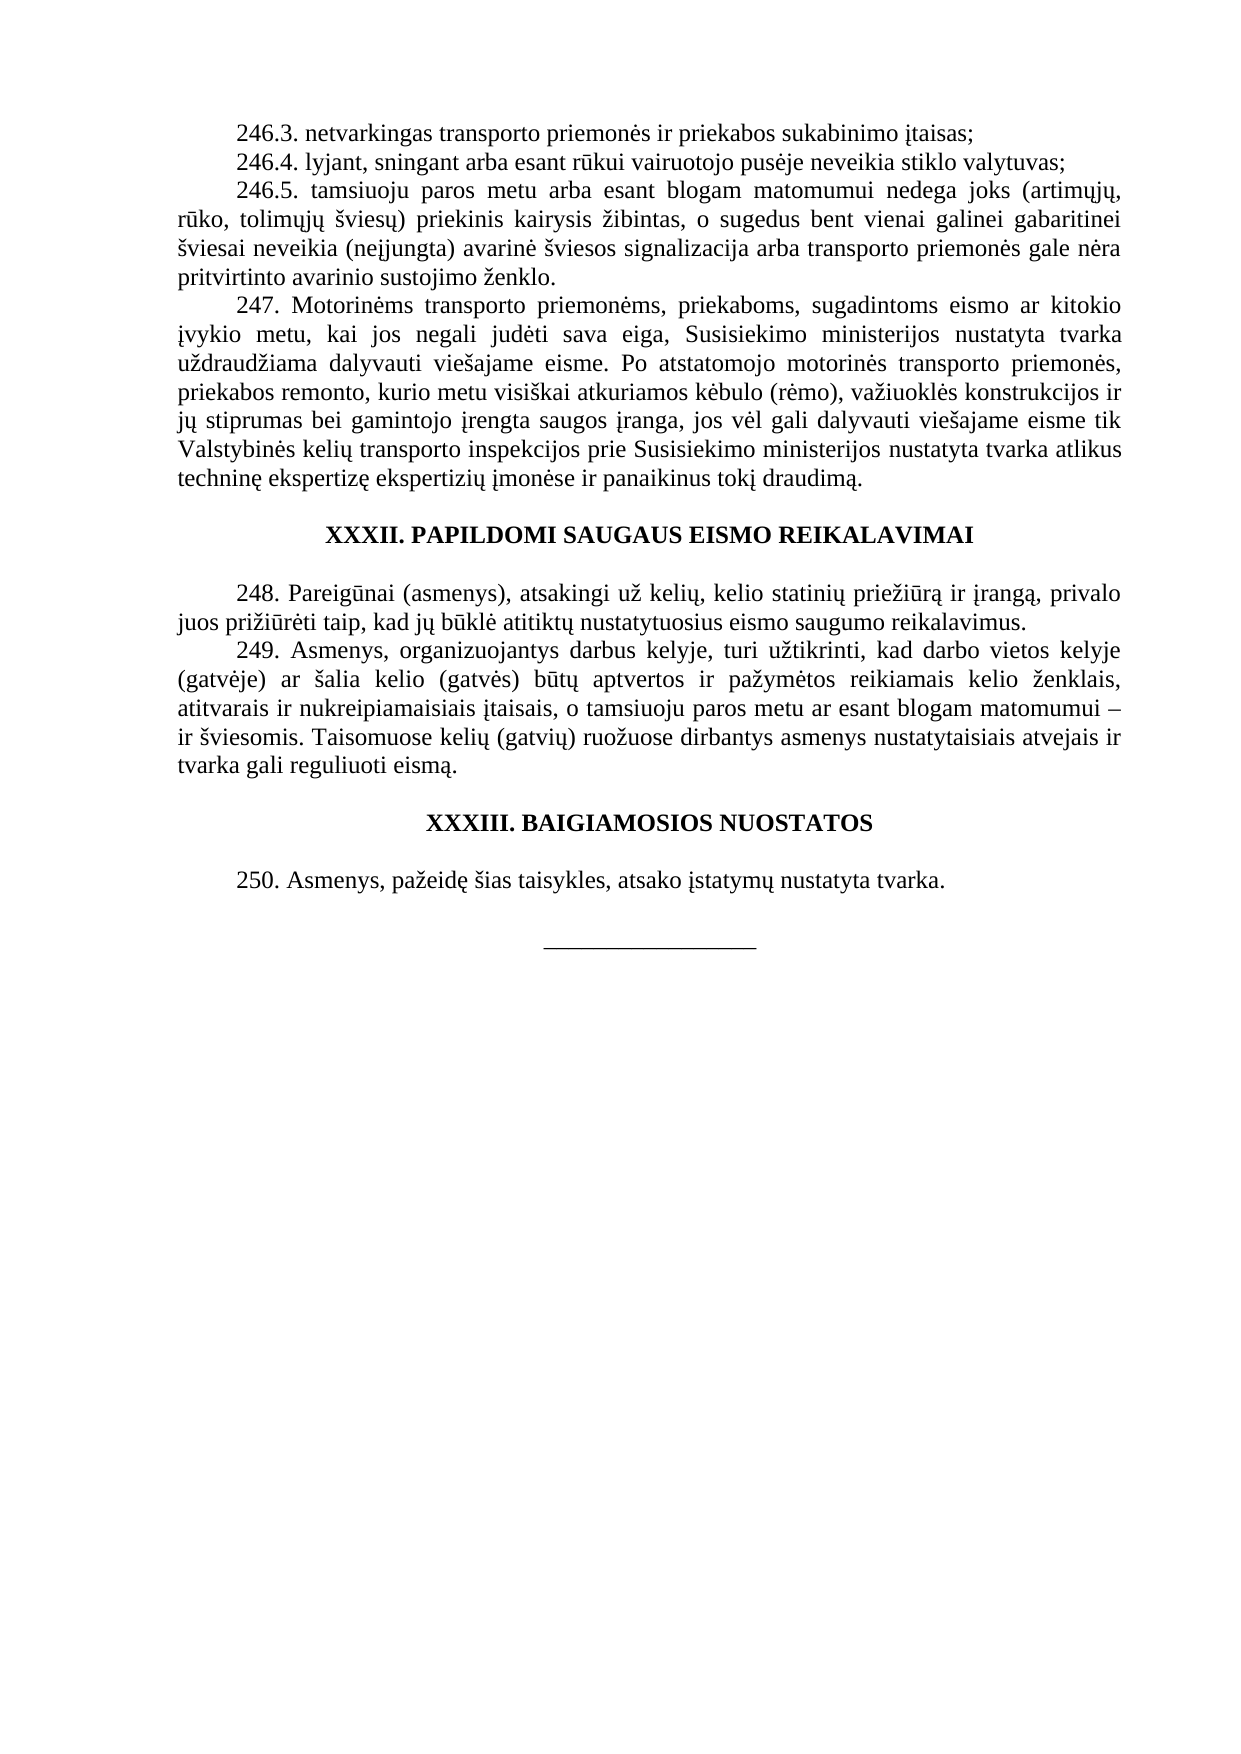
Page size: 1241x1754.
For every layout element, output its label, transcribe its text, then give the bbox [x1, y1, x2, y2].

text _________________ [177, 923, 1122, 952]
text XXXIII. BAIGIAMOSIOS NUOSTATOS [177, 808, 1122, 837]
text 246.3. netvarkingas transporto priemonės ir priekabos sukabinimo įtaisas; [177, 118, 1122, 147]
text 250. Asmenys, pažeidę šias taisykles, atsako įstatymų nustatyta tvarka. [177, 866, 1122, 894]
text 246.4. lyjant, sningant arba esant rūkui vairuotojo pusėje neveikia stiklo valytuvas; [177, 147, 1122, 176]
text XXXII. PAPILDOMI SAUGAUS EISMO REIKALAVIMAI [177, 521, 1122, 549]
text 247. Motorinėms transporto priemonėms, priekaboms, sugadintoms eismo ar kitokio įvykio metu, kai jos negali judėti sava eiga, Susisiekimo ministerijos nustatyta tvarka uždraudžiama dalyvauti viešajame eisme. Po atstatomojo motorinės transporto priemonės, priekabos remonto, kurio metu visiškai atkuriamos kėbulo (rėmo), važiuoklės konstrukcijos ir jų stiprumas bei gamintojo įrengta saugos įranga, jos vėl gali dalyvauti viešajame eisme tik Valstybinės kelių transporto inspekcijos prie Susisiekimo ministerijos nustatyta tvarka atlikus techninę ekspertizę ekspertizių įmonėse ir panaikinus tokį draudimą. [177, 291, 1122, 492]
text 248. Pareigūnai (asmenys), atsakingi už kelių, kelio statinių priežiūrą ir įrangą, privalo juos prižiūrėti taip, kad jų būklė atitiktų nustatytuosius eismo saugumo reikalavimus. [177, 578, 1122, 636]
text 246.5. tamsiuoju paros metu arba esant blogam matomumui nedega joks (artimųjų, rūko, tolimųjų šviesų) priekinis kairysis žibintas, o sugedus bent vienai galinei gabaritinei šviesai neveikia (neįjungta) avarinė šviesos signalizacija arba transporto priemonės gale nėra pritvirtinto avarinio sustojimo ženklo. [177, 176, 1122, 291]
text 249. Asmenys, organizuojantys darbus kelyje, turi užtikrinti, kad darbo vietos kelyje (gatvėje) ar šalia kelio (gatvės) būtų aptvertos ir pažymėtos reikiamais kelio ženklais, atitvarais ir nukreipiamaisiais įtaisais, o tamsiuoju paros metu ar esant blogam matomumui – ir šviesomis. Taisomuose kelių (gatvių) ruožuose dirbantys asmenys nustatytaisiais atvejais ir tvarka gali reguliuoti eismą. [177, 636, 1122, 779]
